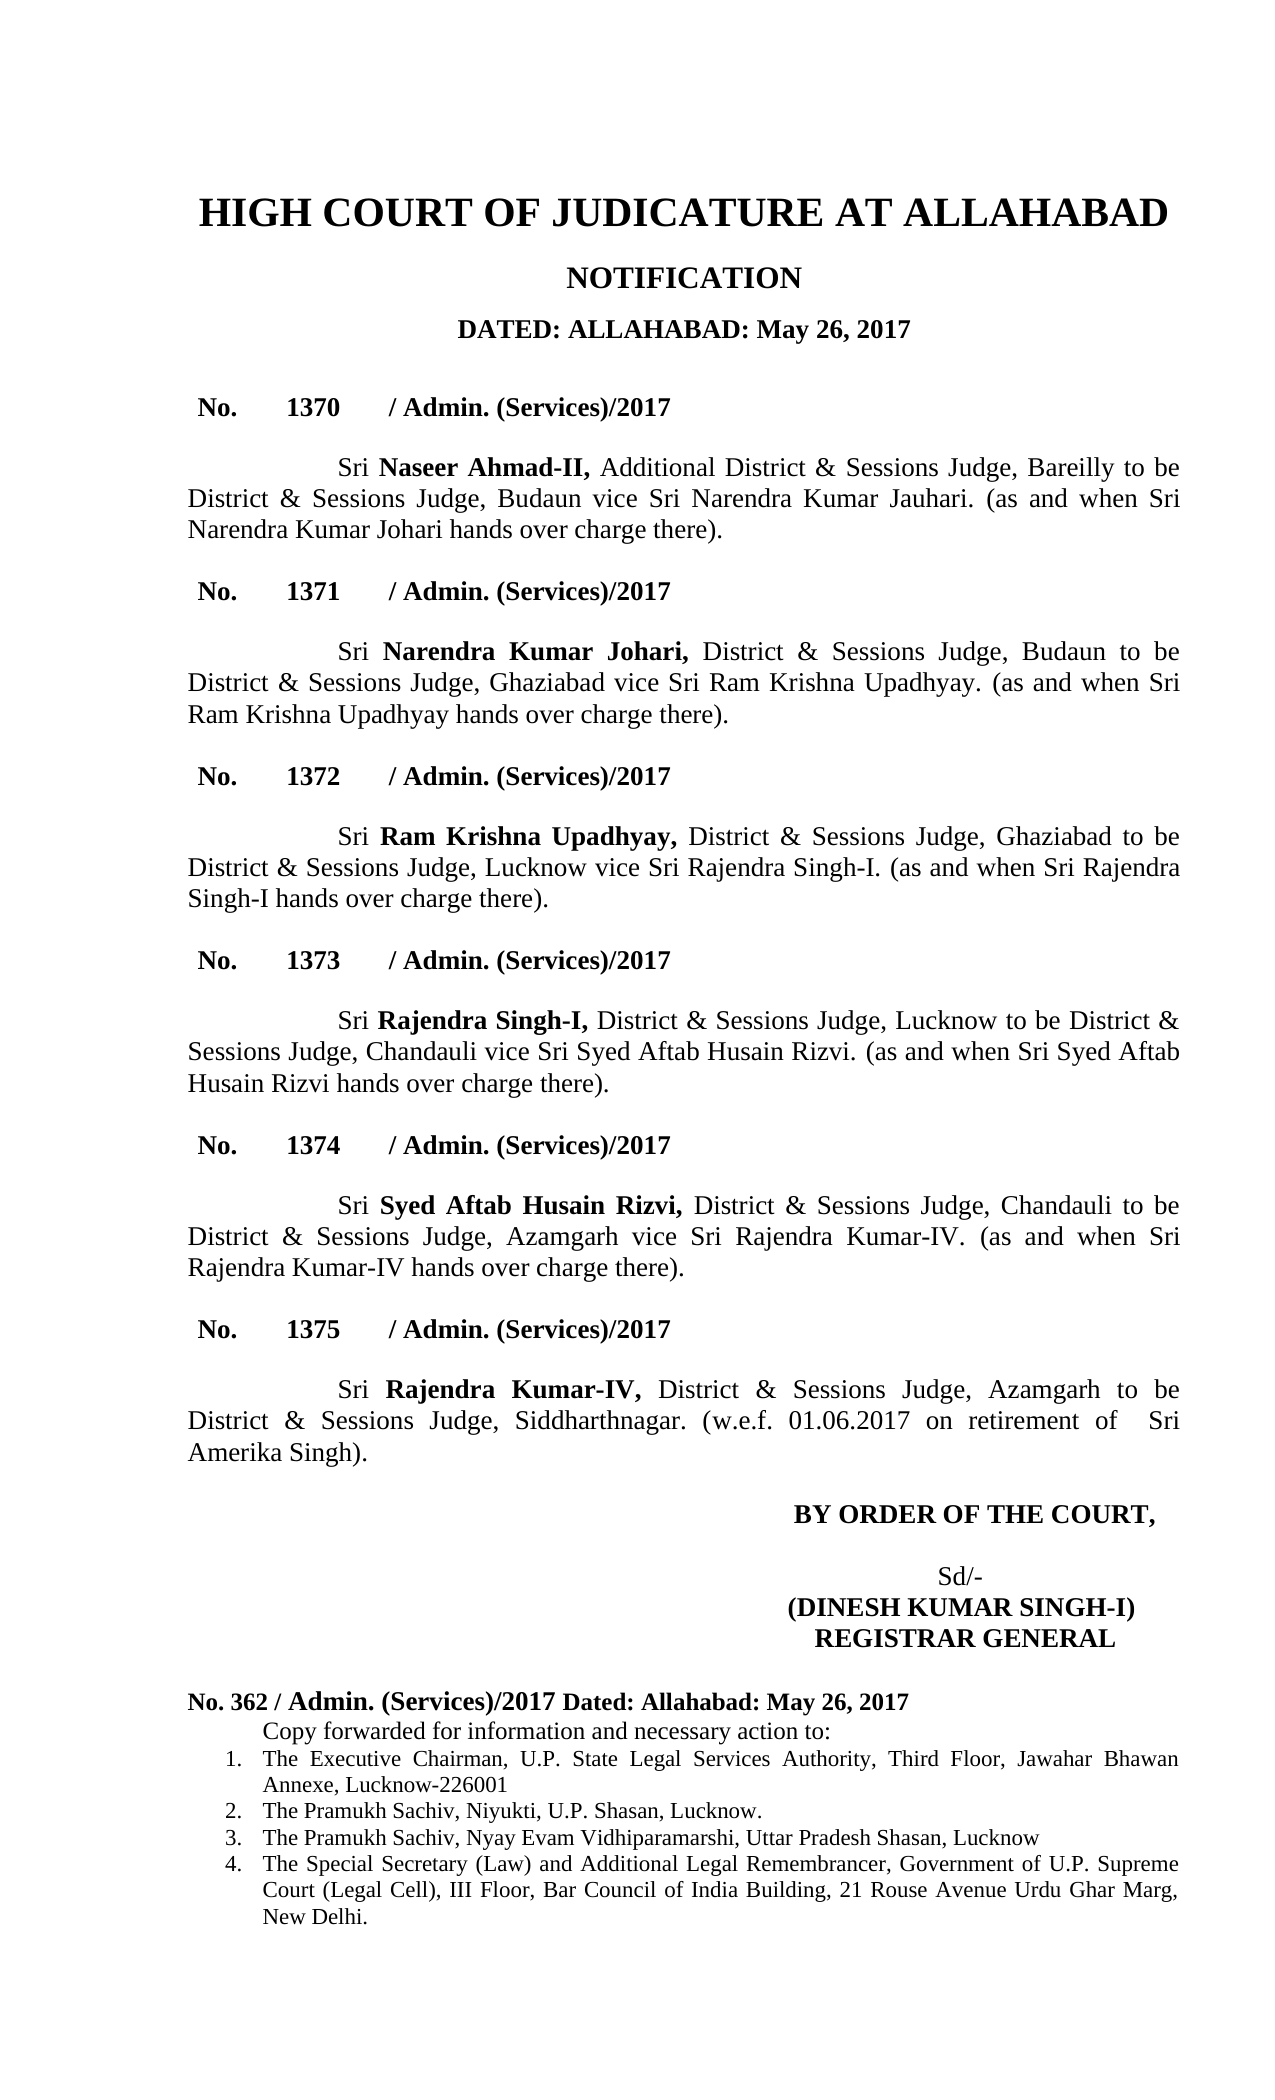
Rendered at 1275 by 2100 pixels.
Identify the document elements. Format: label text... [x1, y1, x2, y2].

text Sd/- [187, 1560, 1181, 1591]
table_header 1372 [275, 760, 364, 791]
text Sri Rajendra Singh-I, District & Sessions Judge, Lucknow to be District & Sessions Judge, Chandauli vice Sri Syed Aftab Husain Rizvi. (as and when Sri Syed Aftab Husain Rizvi hands over charge there). [187, 1004, 1181, 1098]
text Sri Naseer Ahmad-II, Additional District & Sessions Judge, Bareilly to be District & Sessions Judge, Budaun vice Sri Narendra Kumar Jauhari. (as and when Sri Narendra Kumar Johari hands over charge there). [187, 451, 1181, 544]
table_header / Admin. (Services)/2017 [364, 391, 711, 422]
text REGISTRAR GENERAL [187, 1622, 1182, 1654]
table_header / Admin. (Services)/2017 [364, 760, 711, 791]
list The Special Secretary (Law) and Additional Legal Remembrancer, Government of U.P. Supreme Court (Legal Cell), III Floor, Bar Council of India Building, 21 Rouse Avenue Urdu Ghar Marg, New Delhi. [225, 1850, 1181, 1929]
table_header 1373 [275, 945, 364, 976]
text Sri Rajendra Kumar-IV, District & Sessions Judge, Azamgarh to be District & Sessions Judge, Siddharthnagar. (w.e.f. 01.06.2017 on retirement of Sri Amerika Singh). [187, 1373, 1181, 1467]
list The Pramukh Sachiv, Nyay Evam Vidhiparamarshi, Uttar Pradesh Shasan, Lucknow [225, 1824, 1181, 1850]
table_header / Admin. (Services)/2017 [364, 1314, 711, 1344]
table_header No. [186, 576, 275, 607]
text Sri Syed Aftab Husain Rizvi, District & Sessions Judge, Chandauli to be District & Sessions Judge, Azamgarh vice Sri Rajendra Kumar-IV. (as and when Sri Rajendra Kumar-IV hands over charge there). [187, 1189, 1181, 1282]
table_header No. [186, 1129, 275, 1160]
subtitle No. 362 / Admin. (Services)/2017 Dated: Allahabad: May 26, 2017 [187, 1685, 1181, 1716]
text HIGH COURT OF JUDICATURE AT ALLAHABAD [187, 187, 1181, 235]
list The Executive Chairman, U.P. State Legal Services Authority, Third Floor, Jawahar Bhawan Annexe, Lucknow-226001 [225, 1745, 1181, 1797]
list The Pramukh Sachiv, Niyukti, U.P. Shasan, Lucknow. [225, 1797, 1181, 1824]
text Copy forwarded for information and necessary action to: [187, 1716, 1181, 1745]
table_header / Admin. (Services)/2017 [364, 576, 711, 607]
text (DINESH KUMAR SINGH-I) [187, 1591, 1182, 1622]
table_header No. [186, 760, 275, 791]
subtitle DATED: ALLAHABAD: May 26, 2017 [187, 313, 1181, 344]
table_header No. [186, 1314, 275, 1344]
table_header No. [186, 391, 275, 422]
table_header / Admin. (Services)/2017 [364, 945, 711, 976]
table_header 1375 [275, 1314, 364, 1344]
text Sri Narendra Kumar Johari, District & Sessions Judge, Budaun to be District & Sessions Judge, Ghaziabad vice Sri Ram Krishna Upadhyay. (as and when Sri Ram Krishna Upadhyay hands over charge there). [187, 635, 1181, 729]
text BY ORDER OF THE COURT, [562, 1498, 1181, 1529]
table_header / Admin. (Services)/2017 [364, 1129, 711, 1160]
text Sri Ram Krishna Upadhyay, District & Sessions Judge, Ghaziabad to be District & Sessions Judge, Lucknow vice Sri Rajendra Singh-I. (as and when Sri Rajendra Singh-I hands over charge there). [187, 820, 1181, 913]
table_header No. [186, 945, 275, 976]
table_header 1371 [275, 576, 364, 607]
table_header 1370 [275, 391, 364, 422]
subtitle NOTIFICATION [187, 259, 1181, 295]
table_header 1374 [275, 1129, 364, 1160]
